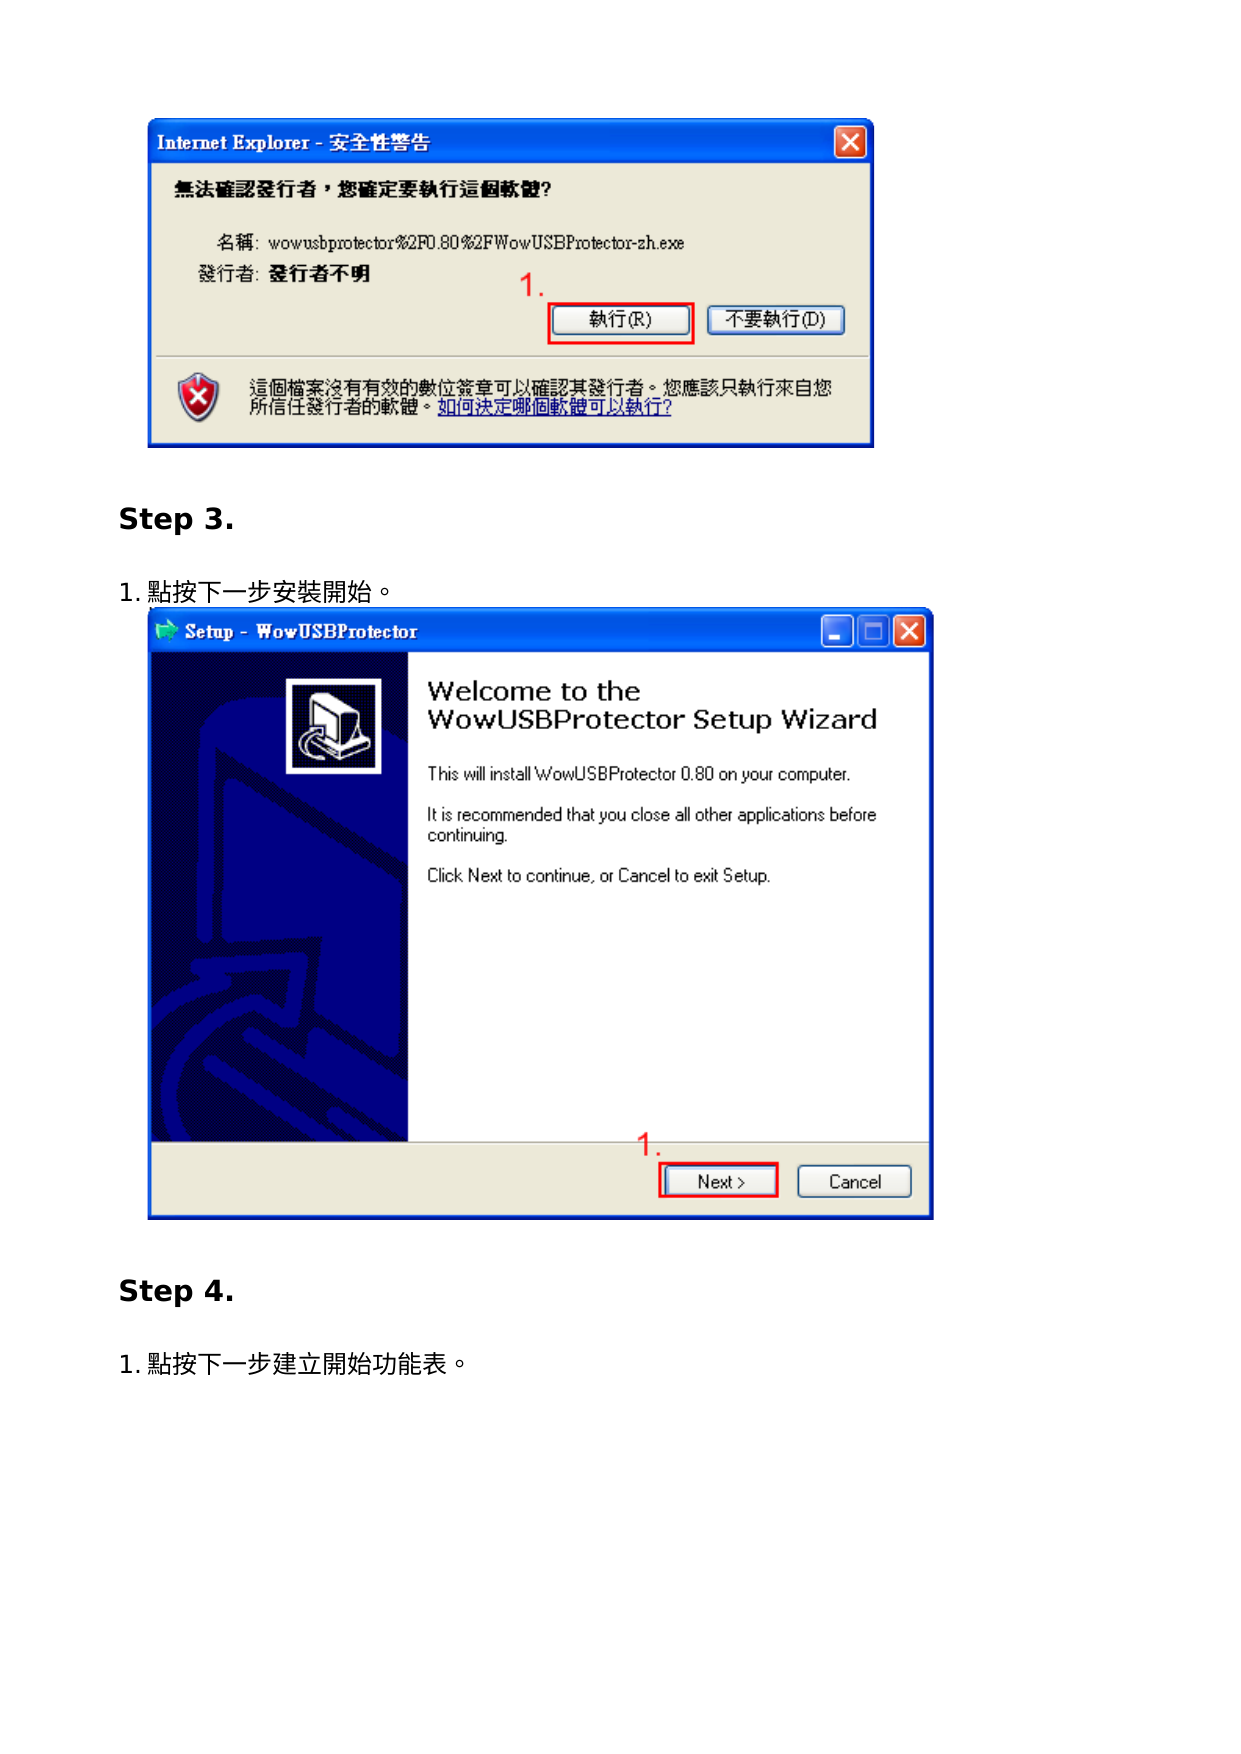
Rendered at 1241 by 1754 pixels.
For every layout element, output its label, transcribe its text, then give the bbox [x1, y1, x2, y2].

subtitle Step 3. [118, 502, 1122, 536]
subtitle Step 4. [118, 1274, 1122, 1308]
list [118, 118, 147, 448]
picture [147, 607, 934, 1220]
list 點按下一步安裝開始。 [118, 578, 1122, 1220]
list [875, 118, 1122, 448]
picture [147, 118, 875, 448]
list 點按下一步建立開始功能表。 [118, 1350, 1122, 1379]
